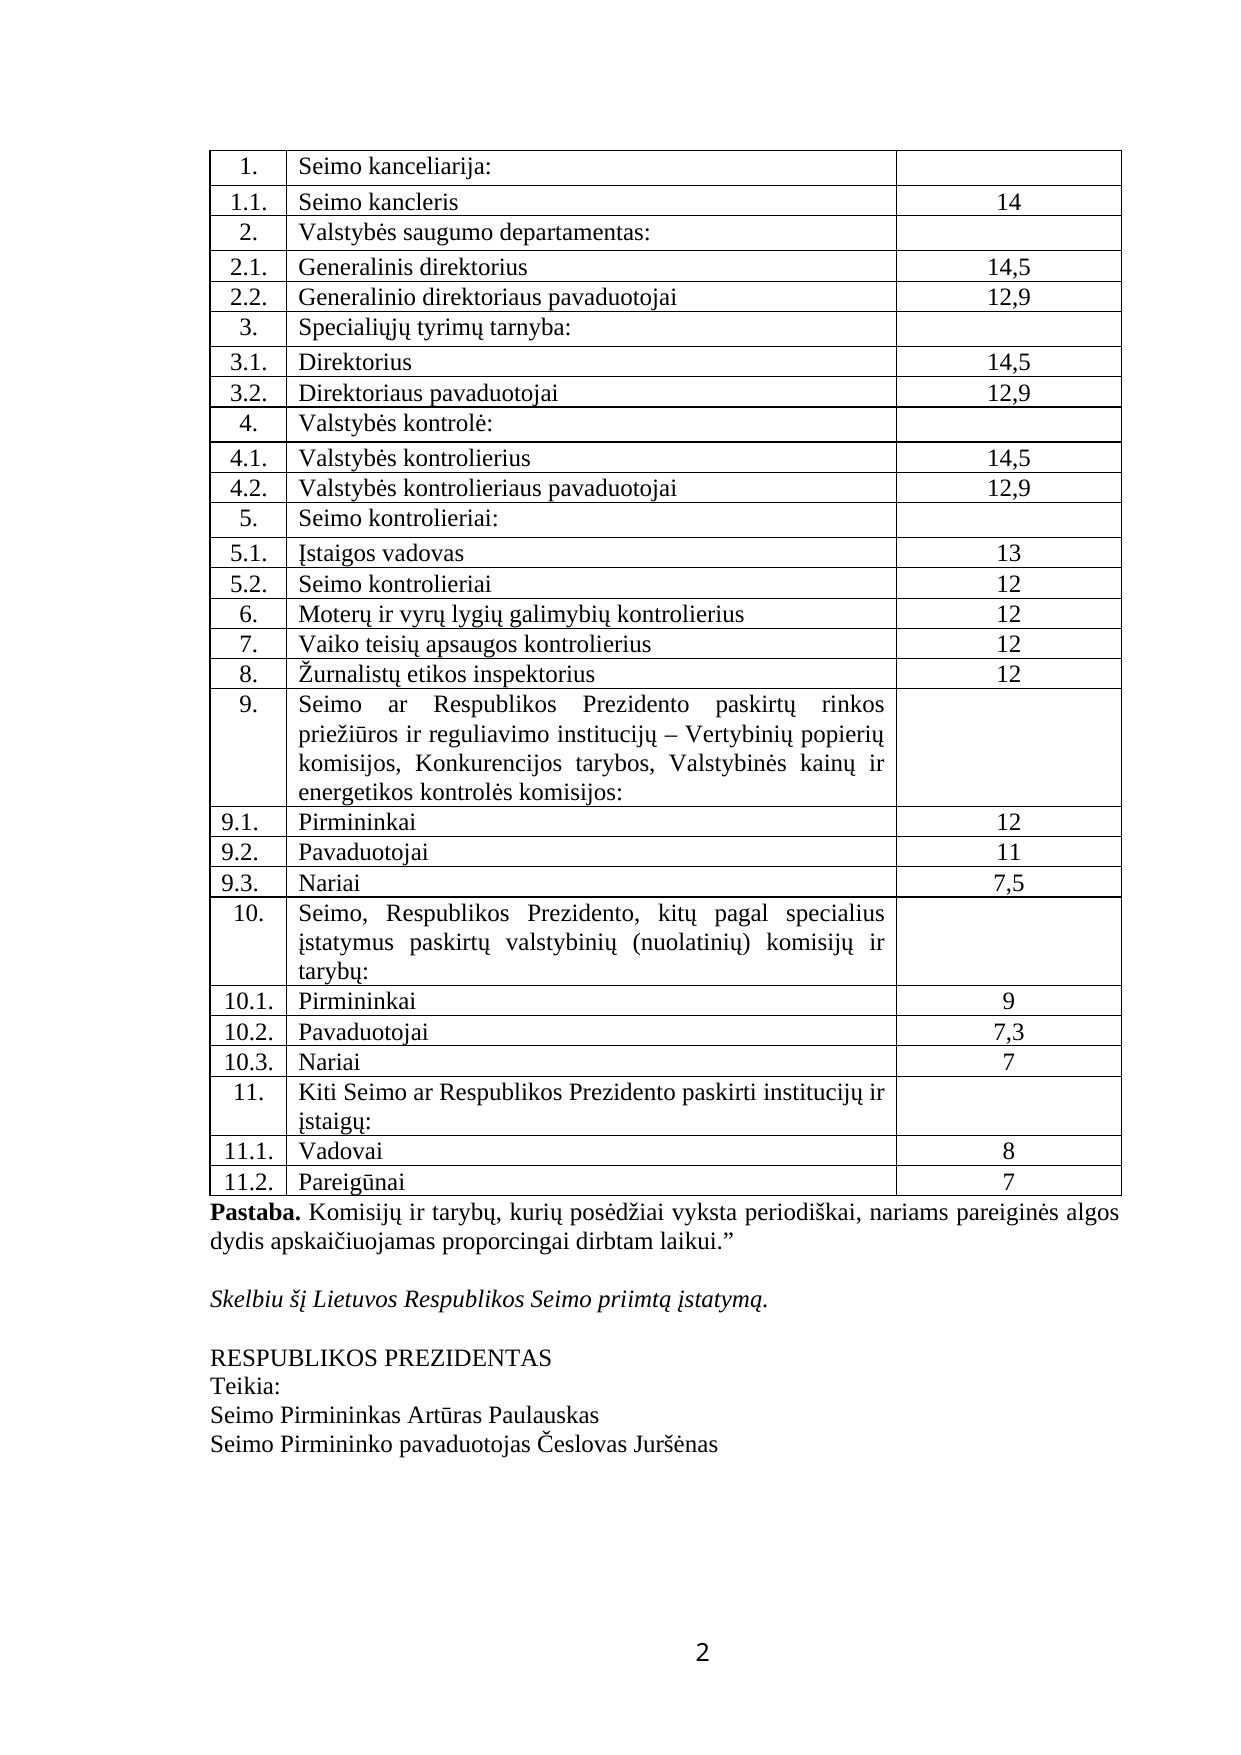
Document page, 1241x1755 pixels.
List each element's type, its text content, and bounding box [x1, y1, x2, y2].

table_cell 6. [211, 599, 286, 628]
table_cell [897, 312, 1121, 346]
table_cell 14,5 [897, 251, 1121, 281]
table_cell 5.1. [211, 538, 286, 567]
table_cell 4. [211, 408, 286, 441]
table_cell 3.2. [211, 377, 286, 406]
table_cell 11.2. [211, 1166, 286, 1195]
text Seimo Pirmininko pavaduotojas Česlovas Juršėnas [210, 1429, 1120, 1458]
table_cell Seimo, Respublikos Prezidento, kitų pagal specialius įstatymus paskirtų valstybinių (nuolatinių) komisijų ir tarybų: [287, 898, 896, 985]
text RESPUBLIKOS PREZIDENTAS [210, 1342, 1120, 1371]
text Teikia: [210, 1371, 1120, 1400]
table_cell Valstybės saugumo departamentas: [287, 216, 896, 250]
table_cell 1.1. [211, 186, 286, 215]
table_cell Valstybės kontrolė: [287, 408, 896, 441]
table_cell Moterų ir vyrų lygių galimybių kontrolierius [287, 599, 896, 628]
table_cell [897, 151, 1121, 185]
table_cell Seimo kanceliarija: [287, 151, 896, 185]
table_cell 9 [897, 986, 1121, 1015]
table_cell 9.1. [211, 807, 286, 836]
table_cell 12 [897, 659, 1121, 688]
table_cell 8. [211, 659, 286, 688]
table_cell Seimo kontrolieriai [287, 568, 896, 597]
table_cell 1. [211, 151, 286, 185]
table_cell Valstybės kontrolieriaus pavaduotojai [287, 473, 896, 502]
table_cell 10. [211, 898, 286, 985]
table_cell Vaiko teisių apsaugos kontrolierius [287, 629, 896, 658]
table_cell 12 [897, 807, 1121, 836]
table_cell [897, 503, 1121, 537]
table_cell Pirmininkai [287, 807, 896, 836]
table_cell [897, 1077, 1121, 1135]
table_cell 5.2. [211, 568, 286, 597]
table_cell Žurnalistų etikos inspektorius [287, 659, 896, 688]
table_cell 14 [897, 186, 1121, 215]
table_cell 4.2. [211, 473, 286, 502]
table_cell 11 [897, 837, 1121, 866]
table_cell 3. [211, 312, 286, 346]
table_cell [897, 898, 1121, 985]
table_cell Pirmininkai [287, 986, 896, 1015]
table_cell [897, 689, 1121, 806]
table_cell 2.2. [211, 282, 286, 311]
table_cell 14,5 [897, 347, 1121, 376]
table_cell 10.3. [211, 1046, 286, 1076]
table_cell 10.2. [211, 1016, 286, 1045]
table_cell Pareigūnai [287, 1166, 896, 1195]
table_cell 8 [897, 1136, 1121, 1165]
table_cell 3.1. [211, 347, 286, 376]
table_cell Pavaduotojai [287, 837, 896, 866]
table_cell Seimo ar Respublikos Prezidento paskirtų rinkos priežiūros ir reguliavimo institucijų – Vertybinių popierių komisijos, Konkurencijos tarybos, Valstybinės kainų ir energetikos kontrolės komisijos: [287, 689, 896, 806]
table_cell 7,3 [897, 1016, 1121, 1045]
table_cell 7 [897, 1166, 1121, 1195]
table_cell Seimo kontrolieriai: [287, 503, 896, 537]
table_cell Generalinio direktoriaus pavaduotojai [287, 282, 896, 311]
table_cell 2.1. [211, 251, 286, 281]
table_cell Įstaigos vadovas [287, 538, 896, 567]
table_cell 12,9 [897, 282, 1121, 311]
table_cell 12 [897, 599, 1121, 628]
table_cell Nariai [287, 867, 896, 896]
table_cell 7. [211, 629, 286, 658]
text Skelbiu šį Lietuvos Respublikos Seimo priimtą įstatymą. [210, 1284, 1120, 1313]
table_cell 7,5 [897, 867, 1121, 896]
table_cell 11. [211, 1077, 286, 1135]
table_cell Seimo kancleris [287, 186, 896, 215]
table_cell 7 [897, 1046, 1121, 1076]
table_cell 12 [897, 568, 1121, 597]
table_cell 12,9 [897, 377, 1121, 406]
text Pastaba. Komisijų ir tarybų, kurių posėdžiai vyksta periodiškai, nariams pareiginės algos dydis apskaičiuojamas proporcingai dirbtam laikui.” [210, 1196, 1120, 1255]
text Seimo Pirmininkas Artūras Paulauskas [210, 1400, 1120, 1429]
table_cell 12,9 [897, 473, 1121, 502]
table_cell Vadovai [287, 1136, 896, 1165]
table_cell Direktorius [287, 347, 896, 376]
table_cell Direktoriaus pavaduotojai [287, 377, 896, 406]
table_cell Specialiųjų tyrimų tarnyba: [287, 312, 896, 346]
table_cell Valstybės kontrolierius [287, 443, 896, 472]
table_cell 9.2. [211, 837, 286, 866]
table_cell [897, 408, 1121, 441]
table_cell 10.1. [211, 986, 286, 1015]
table_cell 2. [211, 216, 286, 250]
table_cell 12 [897, 629, 1121, 658]
table_cell Pavaduotojai [287, 1016, 896, 1045]
table_cell Nariai [287, 1046, 896, 1076]
table_cell Generalinis direktorius [287, 251, 896, 281]
table_cell Kiti Seimo ar Respublikos Prezidento paskirti institucijų ir įstaigų: [287, 1077, 896, 1135]
table_cell 9. [211, 689, 286, 806]
table_cell 5. [211, 503, 286, 537]
table_cell 11.1. [211, 1136, 286, 1165]
table_cell 9.3. [211, 867, 286, 896]
table_cell 14,5 [897, 443, 1121, 472]
table_cell [897, 216, 1121, 250]
table_cell 4.1. [211, 443, 286, 472]
table_cell 13 [897, 538, 1121, 567]
